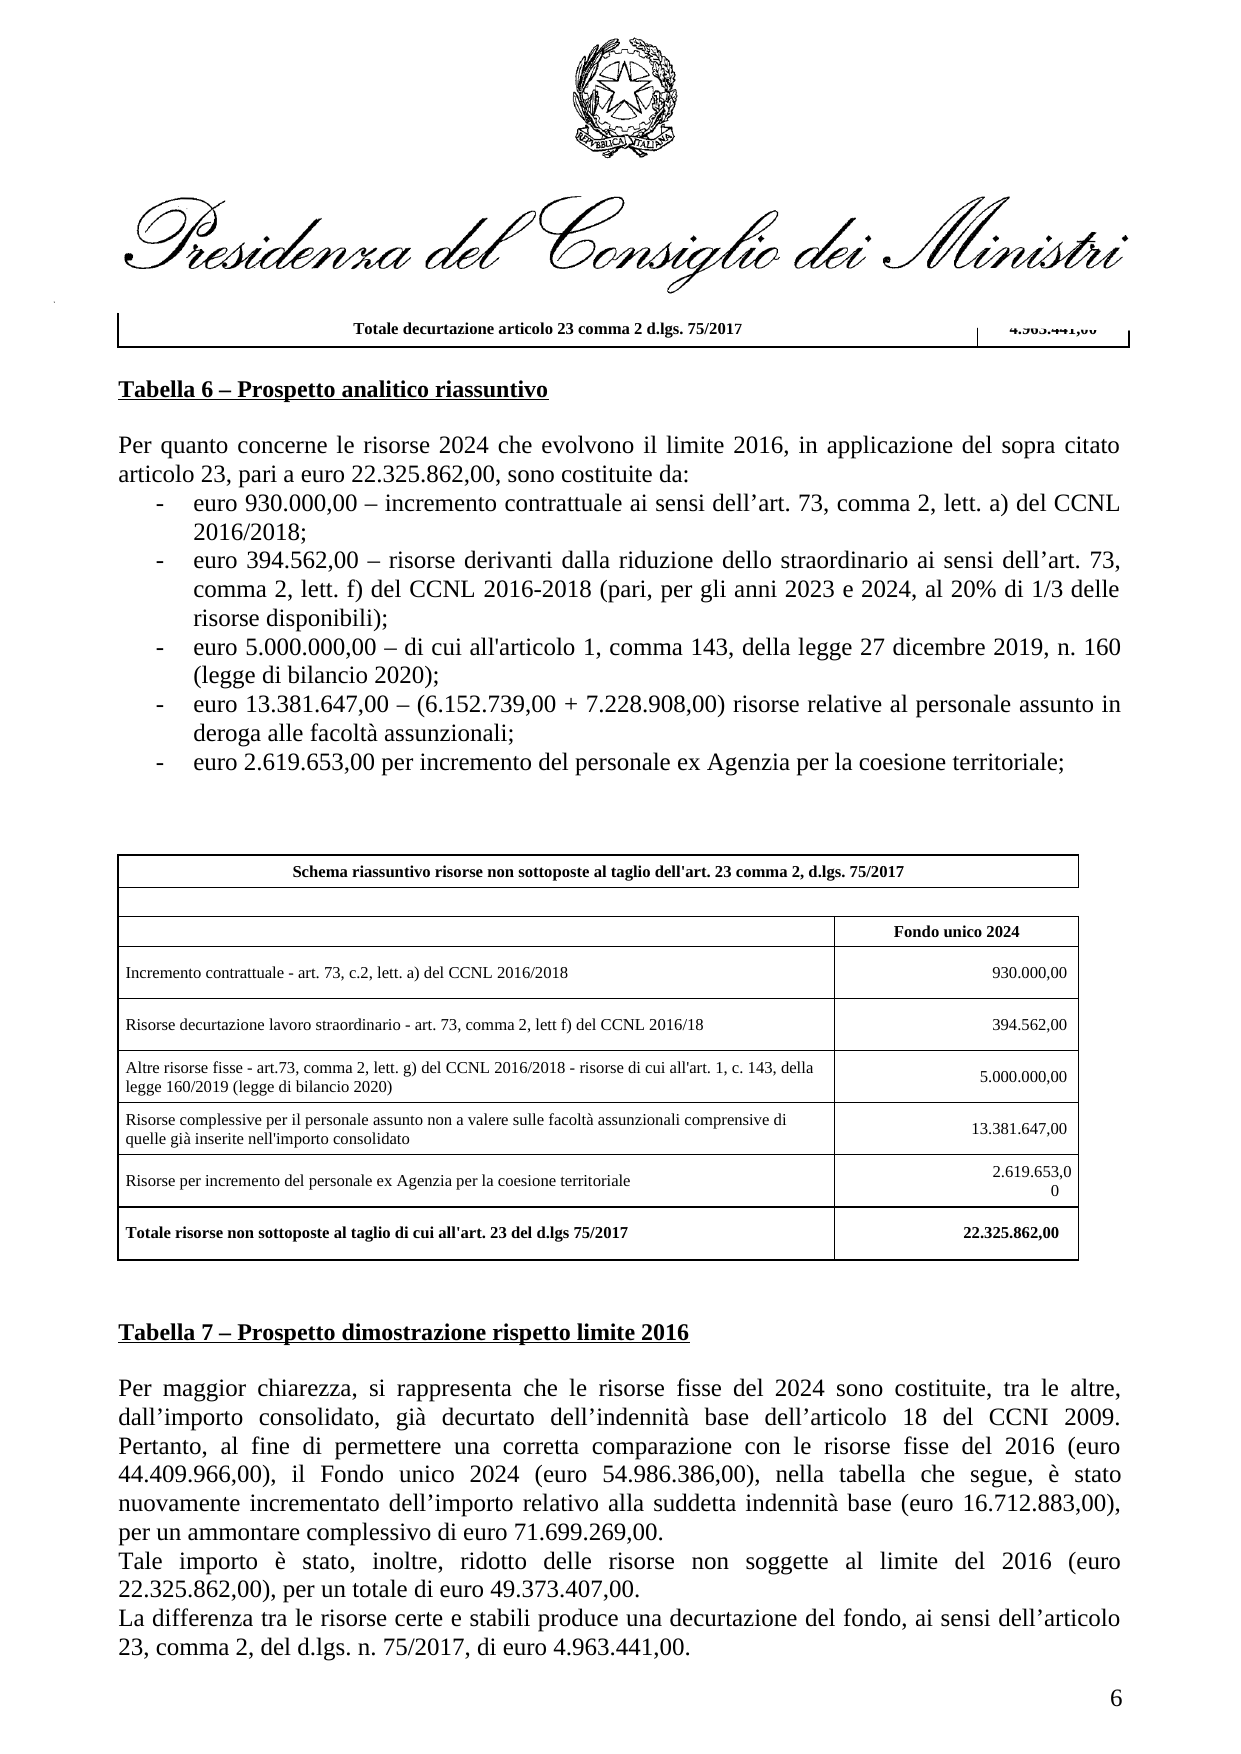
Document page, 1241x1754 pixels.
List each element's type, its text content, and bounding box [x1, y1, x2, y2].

table_cell Risorse decurtazione lavoro straordinario - art. 73, comma 2, lett f) del CCNL 2016/18 [119, 999, 834, 1050]
list euro 394.562,00 – risorse derivanti dalla riduzione dello straordinario ai sensi dell’art. 73, comma 2, lett. f) del CCNL 2016-2018 (pari, per gli anni 2023 e 2024, al 20% di 1/3 delle risorse disponibili); [156, 546, 1122, 632]
table_cell Risorse per incremento del personale ex Agenzia per la coesione territoriale [119, 1155, 834, 1206]
table_cell Totale risorse non sottoposte al taglio di cui all'art. 23 del d.lgs 75/2017 [119, 1208, 834, 1258]
list euro 930.000,00 – incremento contrattuale ai sensi dell’art. 73, comma 2, lett. a) del CCNL 2016/2018; [156, 488, 1122, 546]
text Tabella 6 – Prospetto analitico riassuntivo [118, 375, 1122, 403]
table_cell [835, 888, 1078, 916]
table_cell 4.963.441,00 [978, 328, 1128, 346]
list euro 2.619.653,00 per incremento del personale ex Agenzia per la coesione territoriale; [156, 747, 1122, 776]
list euro 5.000.000,00 – di cui all'articolo 1, comma 143, della legge 27 dicembre 2019, n. 160 (legge di bilancio 2020); [156, 632, 1122, 689]
text La differenza tra le risorse certe e stabili produce una decurtazione del fondo, ai sensi dell’articolo 23, comma 2, del d.lgs. n. 75/2017, di euro 4.963.441,00. [118, 1603, 1122, 1661]
list euro 13.381.647,00 – (6.152.739,00 + 7.228.908,00) risorse relative al personale assunto in deroga alle facoltà assunzionali; [156, 689, 1122, 747]
table_cell [119, 888, 835, 916]
table_cell 5.000.000,00 [835, 1051, 1078, 1102]
table_header Schema riassuntivo risorse non sottoposte al taglio dell'art. 23 comma 2, d.lgs. 75/2017 [119, 856, 1078, 887]
text Per quanto concerne le risorse 2024 che evolvono il limite 2016, in applicazione del sopra citato articolo 23, pari a euro 22.325.862,00, sono costituite da: [118, 431, 1122, 488]
table_cell 2.619.653,00 [835, 1155, 1078, 1206]
table_cell [119, 917, 834, 946]
table_cell Incremento contrattuale - art. 73, c.2, lett. a) del CCNL 2016/2018 [119, 947, 834, 998]
text Tale importo è stato, inoltre, ridotto delle risorse non soggette al limite del 2016 (euro 22.325.862,00), per un totale di euro 49.373.407,00. [118, 1546, 1122, 1603]
text Tabella 7 – Prospetto dimostrazione rispetto limite 2016 [118, 1318, 1122, 1346]
table_cell 394.562,00 [835, 999, 1078, 1050]
table_cell 930.000,00 [835, 947, 1078, 998]
table_cell 22.325.862,00 [835, 1208, 1078, 1258]
table_cell Fondo unico 2024 [835, 917, 1078, 946]
text Per maggior chiarezza, si rappresenta che le risorse fisse del 2024 sono costituite, tra le altre, dall’importo consolidato, già decurtato dell’indennità base dell’articolo 18 del CCNI 2009. Pertanto, al fine di permettere una corretta comparazione con le risorse fisse del 2016 (euro 44.409.966,00), il Fondo unico 2024 (euro 54.986.386,00), nella tabella che segue, è stato nuovamente incrementato dell’importo relativo alla suddetta indennità base (euro 16.712.883,00), per un ammontare complessivo di euro 71.699.269,00. [118, 1373, 1122, 1546]
table_cell Altre risorse fisse - art.73, comma 2, lett. g) del CCNL 2016/2018 - risorse di cui all'art. 1, c. 143, della legge 160/2019 (legge di bilancio 2020) [119, 1051, 834, 1102]
table_cell Totale decurtazione articolo 23 comma 2 d.lgs. 75/2017 [119, 313, 977, 346]
table_cell 13.381.647,00 [835, 1103, 1078, 1154]
table_cell Risorse complessive per il personale assunto non a valere sulle facoltà assunzionali comprensive di quelle già inserite nell'importo consolidato [119, 1103, 834, 1154]
